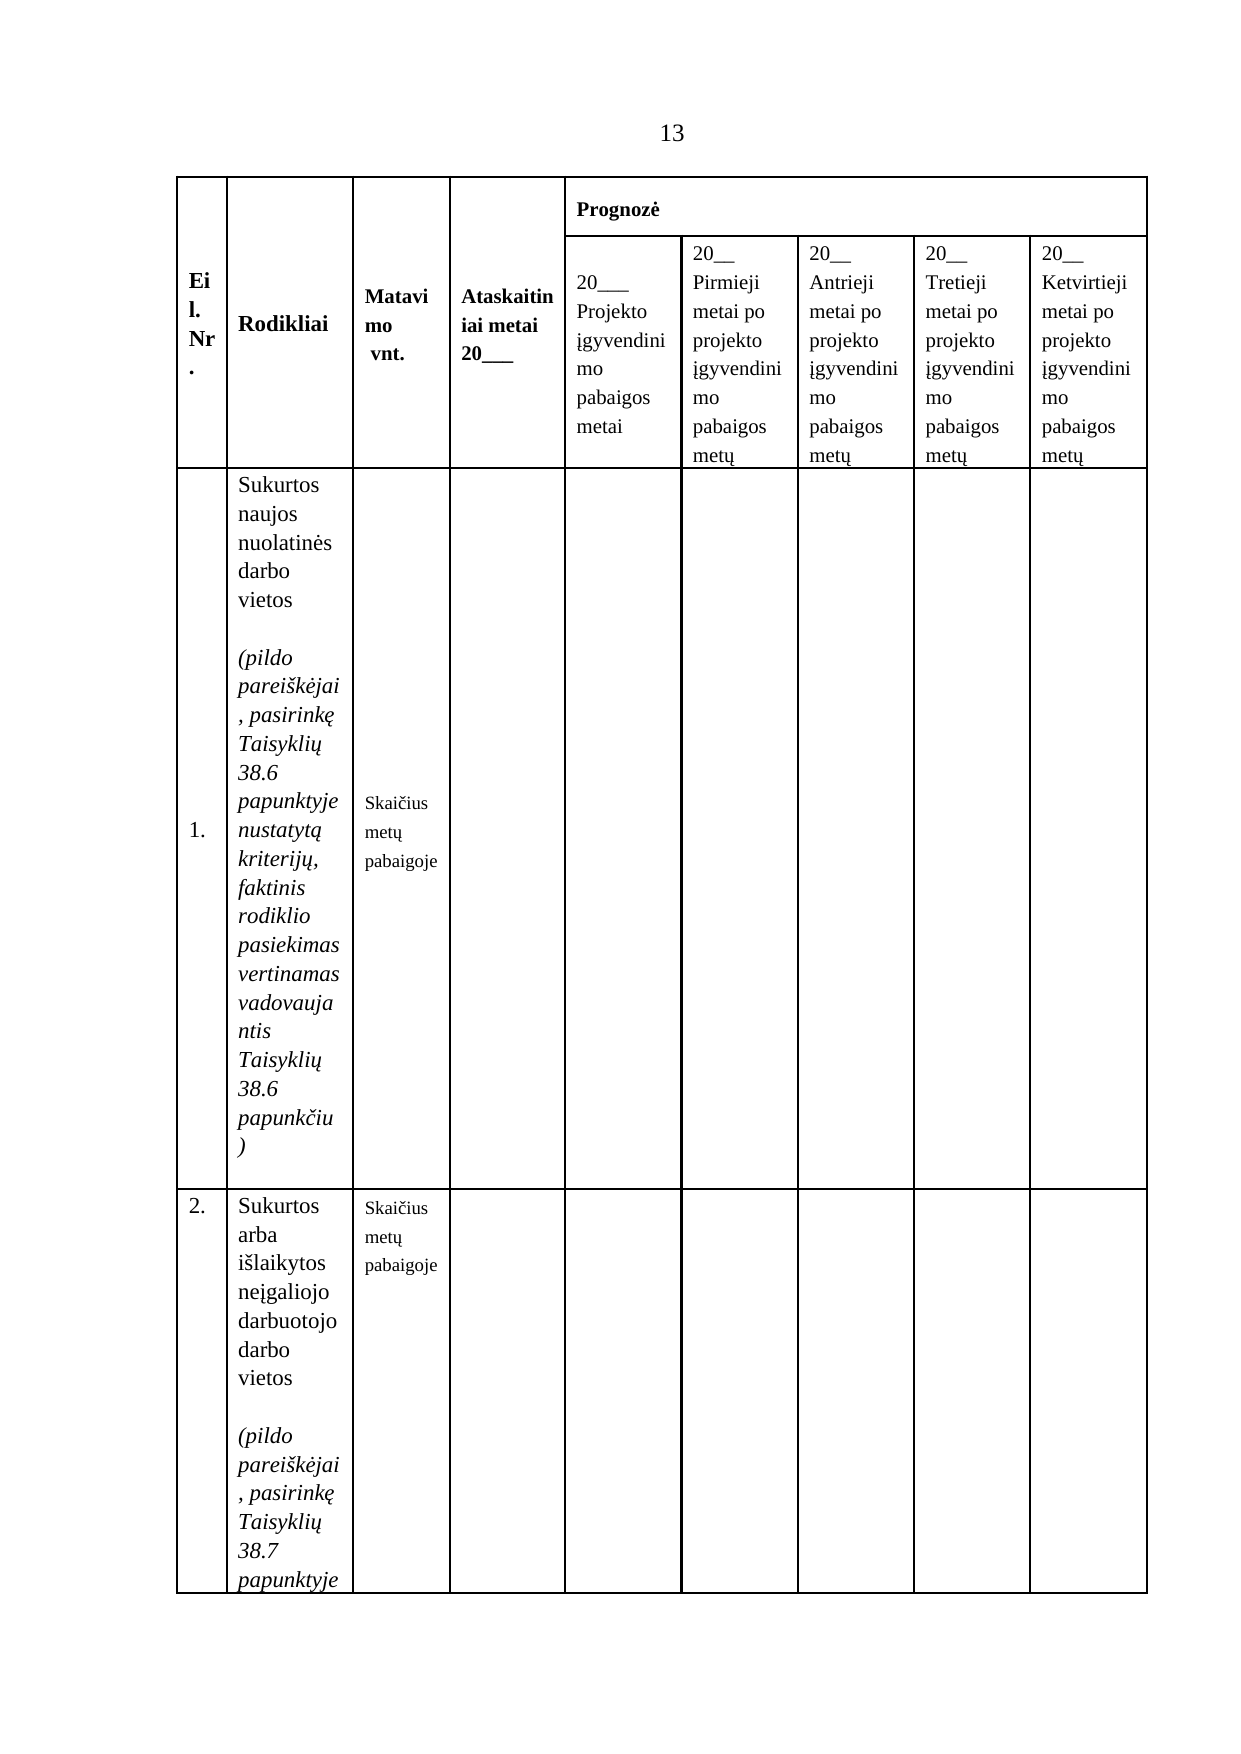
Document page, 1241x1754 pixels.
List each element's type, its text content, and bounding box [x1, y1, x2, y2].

table_header Eil. Nr. [178, 178, 226, 467]
table_cell [1031, 469, 1146, 1187]
table_cell 20__ Antrieji metai po projekto įgyvendinimo pabaigos metų [799, 237, 913, 467]
table_cell 2. [178, 1190, 226, 1592]
table_header Prognozė [566, 178, 1146, 234]
table_cell [566, 469, 680, 1187]
table_cell [683, 1190, 797, 1592]
table_cell Sukurtos arba išlaikytos neįgaliojo darbuotojo darbo vietos (pildo pareiškėjai, pasirinkę Taisyklių 38.7 papunktyje [228, 1190, 352, 1592]
table_cell Sukurtos naujos nuolatinės darbo vietos (pildo pareiškėjai, pasirinkę Taisyklių 38.6 papunktyje nustatytą kriterijų, faktinis rodiklio pasiekimas vertinamas vadovaujantis Taisyklių 38.6 papunkčiu) [228, 469, 352, 1187]
table_cell [566, 1190, 680, 1592]
table_cell 20__ Ketvirtieji metai po projekto įgyvendinimo pabaigos metų [1031, 237, 1146, 467]
table_cell 20__ Tretieji metai po projekto įgyvendinimo pabaigos metų [915, 237, 1029, 467]
table_cell [451, 1190, 564, 1592]
table_cell [799, 469, 913, 1187]
table_cell [683, 469, 797, 1187]
table_header Rodikliai [228, 178, 352, 467]
table_cell Skaičius metų pabaigoje [354, 1190, 449, 1592]
table_cell 1. [178, 469, 226, 1187]
table_cell Skaičius metų pabaigoje [354, 469, 449, 1187]
table_cell 20__ Pirmieji metai po projekto įgyvendinimo pabaigos metų [683, 237, 797, 467]
table_header Matavimo vnt. [354, 178, 449, 467]
table_header Ataskaitiniai metai 20___ [451, 178, 564, 467]
table_cell [799, 1190, 913, 1592]
table_cell 20___ Projekto įgyvendinimo pabaigos metai [566, 237, 680, 467]
table_cell [915, 469, 1029, 1187]
table_cell [915, 1190, 1029, 1592]
table_cell [451, 469, 564, 1187]
table_cell [1031, 1190, 1146, 1592]
